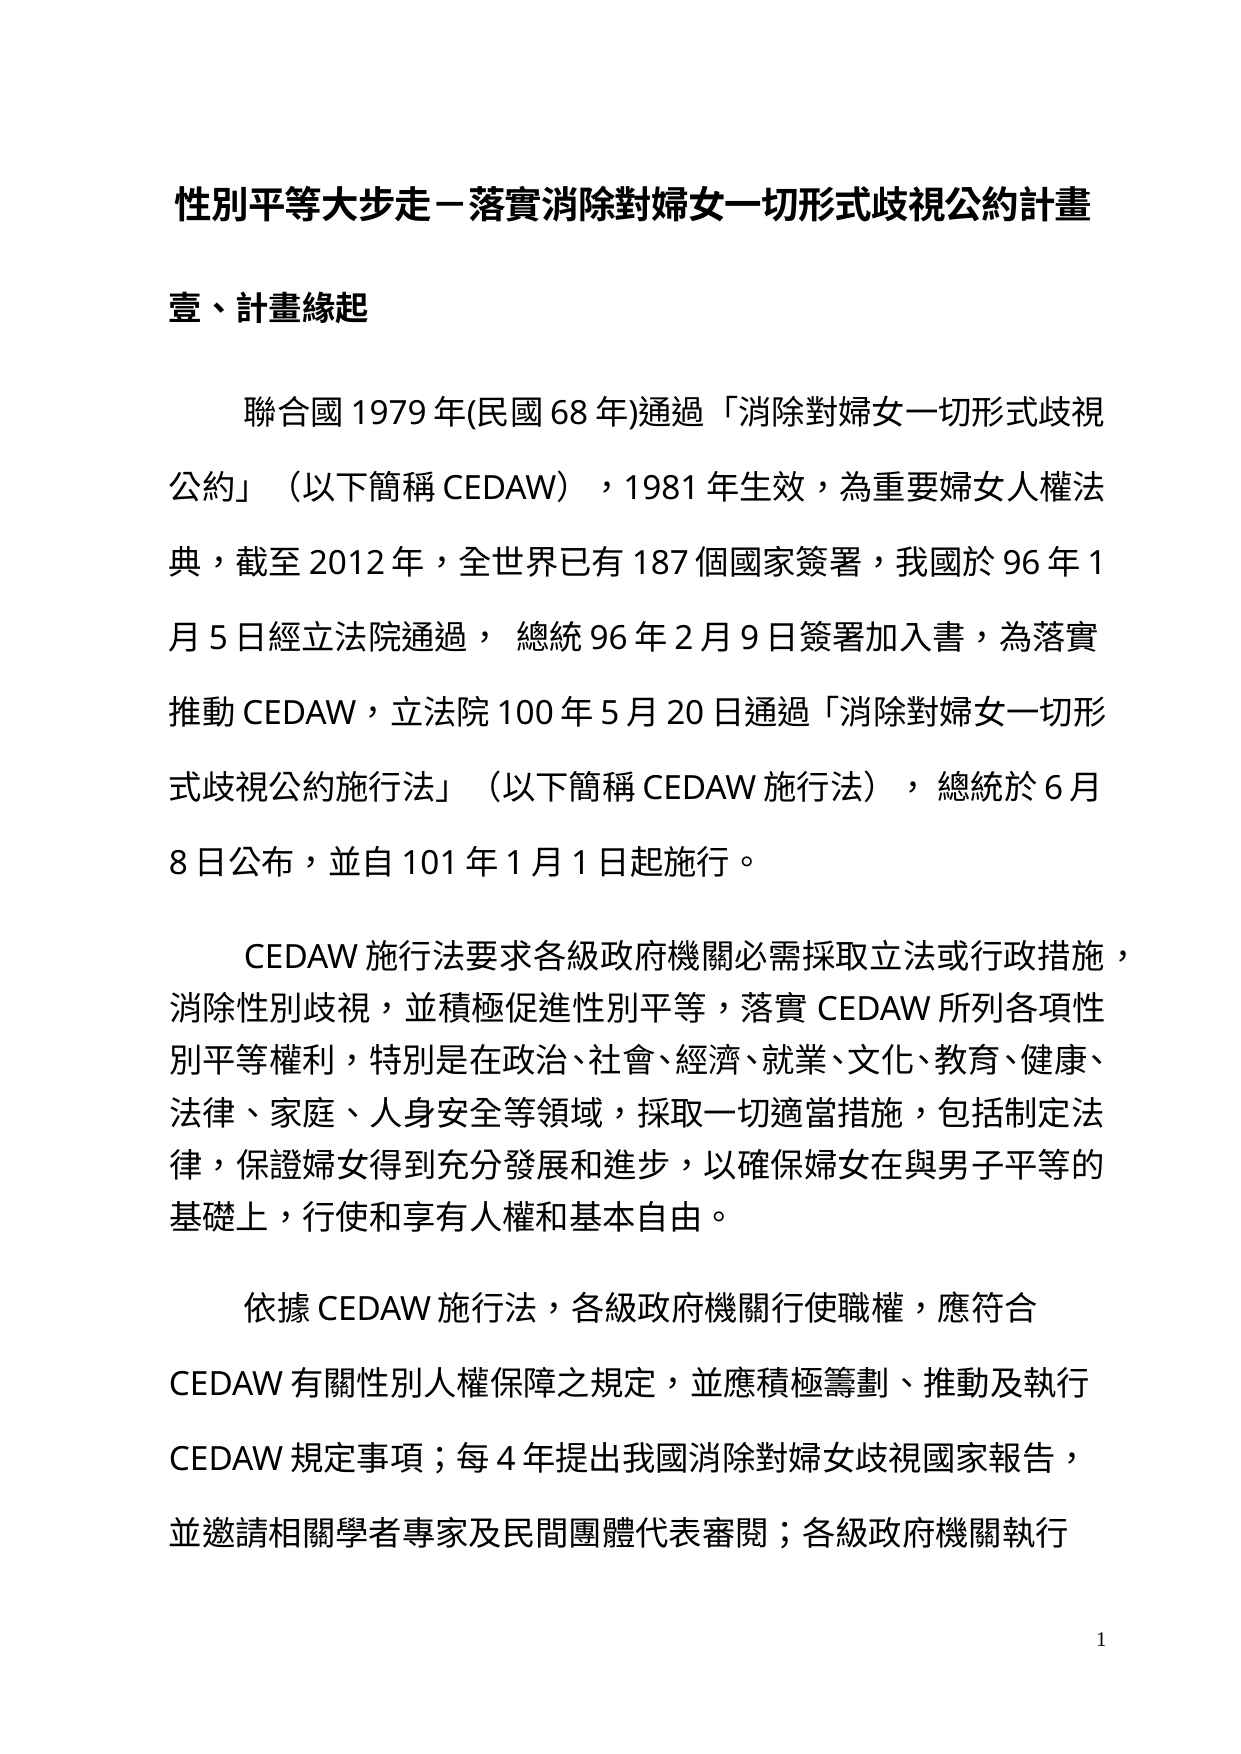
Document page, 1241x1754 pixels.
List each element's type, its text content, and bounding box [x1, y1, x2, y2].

text 性別平等大步走－落實消除對婦女一切形式歧視公約計畫 [169, 164, 1106, 239]
text 壹、計畫緣起 [169, 269, 1106, 344]
text CEDAW施行法要求各級政府機關必需採取立法或行政措施，消除性別歧視，並積極促進性別平等，落實CEDAW所列各項性別平等權利，特別是在政治、社會、經濟、就業、文化、教育、健康、法律、家庭、人身安全等領域，採取一切適當措施，包括制定法律，保證婦女得到充分發展和進步，以確保婦女在與男子平等的基礎上，行使和享有人權和基本自由。 [169, 927, 1106, 1239]
text 依據CEDAW施行法，各級政府機關行使職權，應符合CEDAW有關性別人權保障之規定，並應積極籌劃、推動及執行CEDAW規定事項；每4年提出我國消除對婦女歧視國家報告，並邀請相關學者專家及民間團體代表審閱；各級政府機關執行CEDAW所保障各項性別人權規定所需之經費，應依財政狀況，優先編列；另各級政府機關應於本法施行3年內完成法令之制定、修正或廢止，及行政措施之改進，以符合CEDAW規定。 [169, 1269, 1106, 1569]
text 聯合國1979年(民國68年)通過「消除對婦女一切形式歧視公約」（以下簡稱CEDAW），1981年生效，為重要婦女人權法典，截至2012年，全世界已有187個國家簽署，我國於96年1月5日經立法院通過， 總統96年2月9日簽署加入書，為落實推動CEDAW，立法院100年5月20日通過「消除對婦女一切形式歧視公約施行法」（以下簡稱CEDAW施行法）， 總統於6月8日公布，並自101年1月1日起施行。 [169, 373, 1106, 898]
